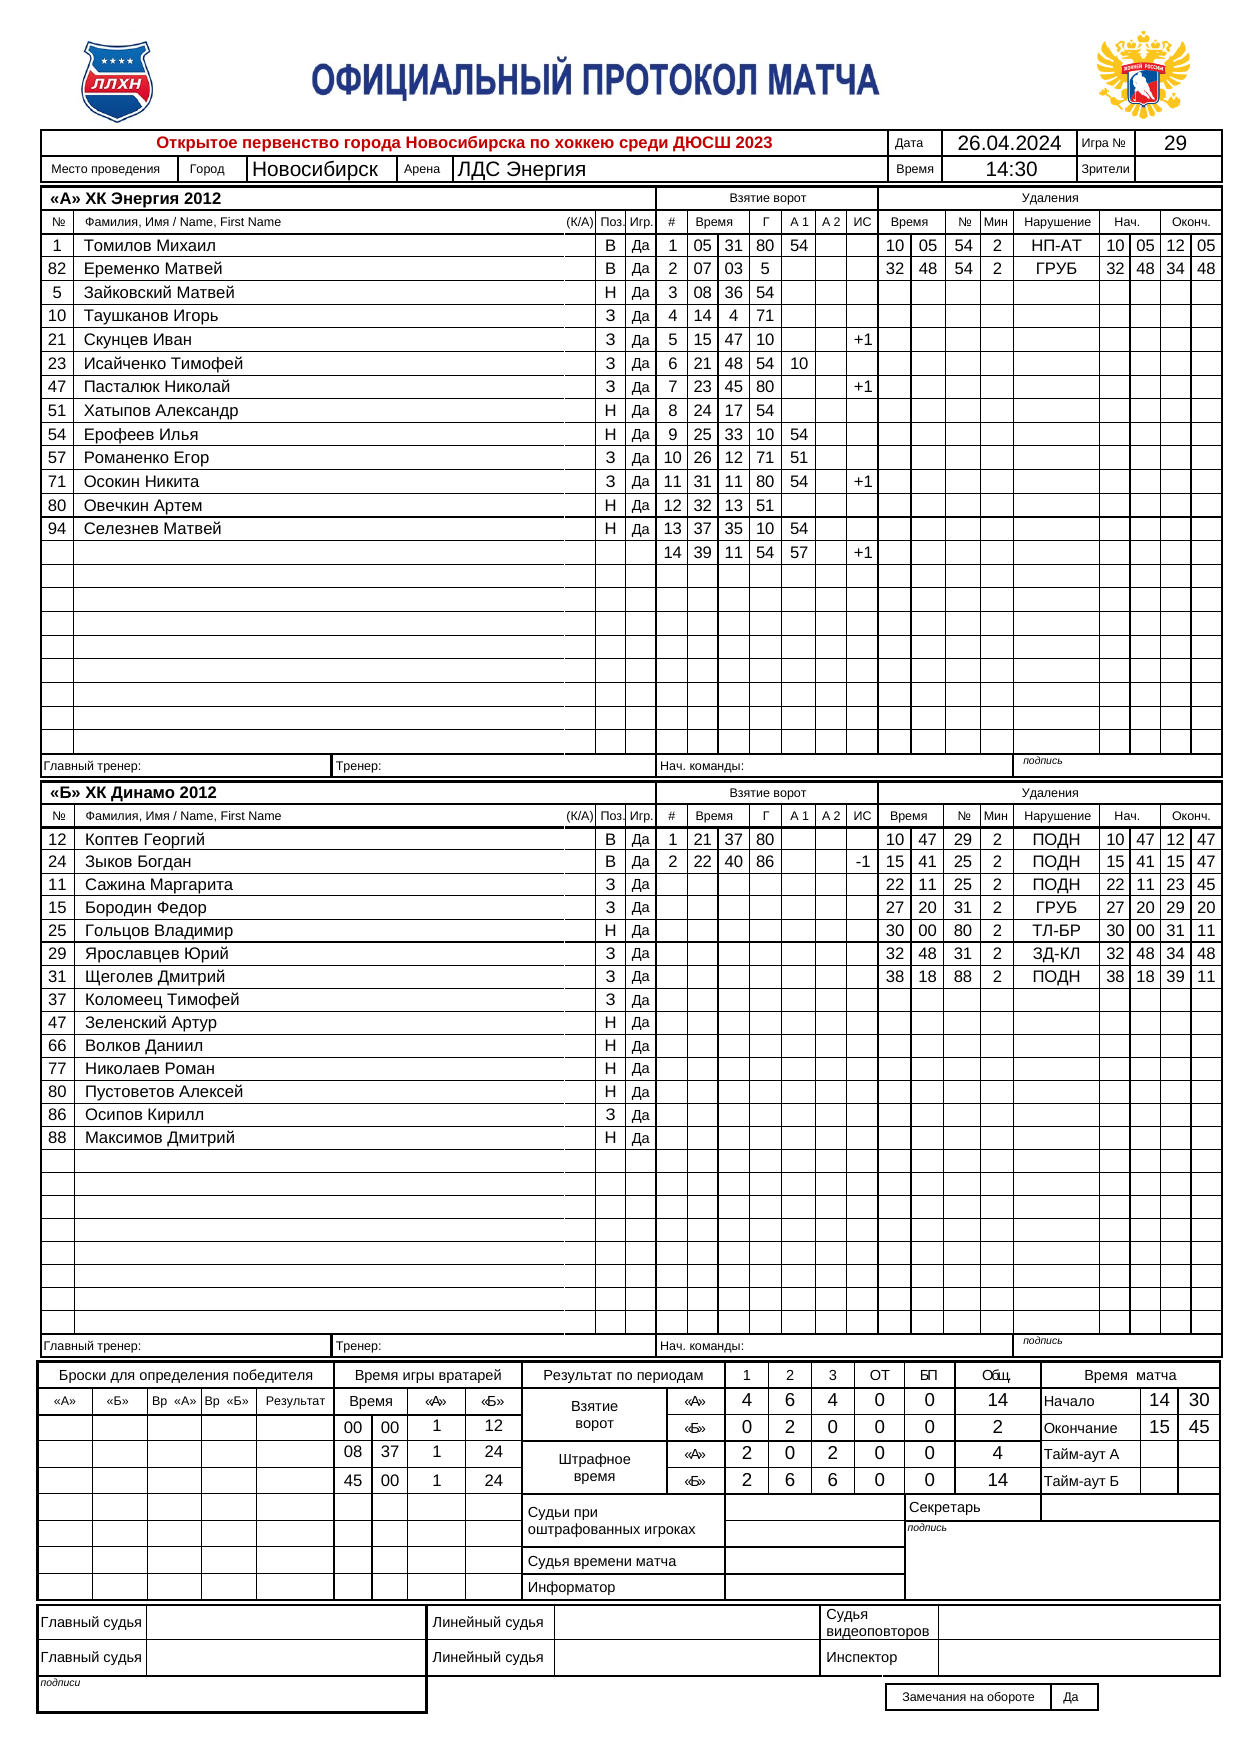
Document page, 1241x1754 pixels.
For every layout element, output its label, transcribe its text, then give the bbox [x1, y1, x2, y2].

table_cell [912, 588, 945, 611]
table_cell 15 [688, 328, 717, 351]
table_cell [847, 1311, 877, 1333]
table_cell 45 [1192, 874, 1221, 895]
table_cell [912, 1265, 943, 1287]
table_cell [879, 281, 910, 303]
table_cell [626, 612, 655, 634]
table_cell [1192, 1150, 1221, 1172]
table_cell [981, 446, 1013, 469]
table_cell [912, 565, 945, 587]
table_cell [1192, 518, 1221, 540]
table_cell [565, 1104, 595, 1126]
table_cell 0 [905, 1468, 954, 1493]
table_cell [596, 707, 625, 729]
table_cell [74, 707, 564, 729]
table_cell Сажина Маргарита [75, 874, 564, 895]
table_cell [202, 1521, 256, 1546]
table_cell [1192, 423, 1221, 445]
table_cell 80 [42, 494, 73, 516]
table_cell 24 [466, 1468, 521, 1493]
table_cell Романенко Егор [74, 446, 564, 469]
table_cell [750, 1242, 781, 1264]
table_cell [1100, 1035, 1129, 1057]
table_cell [202, 1494, 256, 1520]
table_cell [596, 588, 625, 611]
table_cell [1192, 1219, 1221, 1241]
table_cell [1100, 1311, 1129, 1333]
table_cell [1192, 1012, 1221, 1033]
table_cell [750, 1127, 781, 1149]
table_cell [847, 518, 877, 540]
table_cell [42, 541, 73, 564]
table_cell [750, 683, 781, 706]
table_cell [847, 1196, 877, 1218]
table_cell Окончание [1042, 1415, 1140, 1440]
table_cell [946, 399, 980, 422]
table_cell [912, 446, 945, 469]
table_cell [688, 1288, 717, 1310]
table_cell [93, 1494, 147, 1520]
table_cell [847, 1219, 877, 1241]
table_cell 51 [782, 446, 815, 469]
table_cell [879, 612, 910, 634]
table_cell [1014, 683, 1099, 706]
table_cell [912, 730, 945, 753]
table_cell [688, 1242, 717, 1264]
table_cell Да [626, 281, 655, 303]
table_cell [750, 1058, 781, 1079]
table_cell [981, 328, 1013, 351]
table_cell [847, 257, 877, 280]
table_cell Да [626, 399, 655, 422]
table_cell [257, 1468, 333, 1493]
table_cell [879, 730, 910, 753]
table_cell [688, 896, 717, 918]
table_cell [688, 1035, 717, 1057]
table_cell [782, 1058, 815, 1079]
table_cell [750, 1173, 781, 1195]
table_cell [946, 541, 980, 564]
table_cell [1161, 541, 1190, 564]
table_cell 0 [855, 1389, 904, 1413]
table_cell [946, 423, 980, 445]
table_cell [750, 1035, 781, 1057]
table_cell [565, 1081, 595, 1103]
table_cell [93, 1574, 147, 1599]
table_cell [847, 920, 877, 941]
table_cell Да [626, 920, 655, 941]
table_cell [782, 730, 815, 753]
table_cell [1131, 1081, 1160, 1103]
table_cell [1100, 305, 1129, 327]
table_header Открытое первенство города Новосибирска по хоккею среди ДЮСШ 2023 [42, 131, 887, 155]
table_cell [816, 943, 846, 964]
table_cell [816, 829, 846, 849]
table_cell [1014, 1288, 1099, 1310]
table_cell Оконч. [1161, 211, 1221, 233]
table_cell [816, 1058, 846, 1079]
table_cell [565, 446, 595, 469]
table_cell [719, 1127, 749, 1149]
table_cell [688, 1081, 717, 1103]
table_cell Н [596, 920, 625, 941]
table_cell [782, 707, 815, 729]
table_cell [946, 730, 980, 753]
table_cell [1100, 636, 1129, 658]
table_cell 54 [946, 257, 980, 280]
table_cell [1100, 1127, 1129, 1149]
table_cell 11 [719, 541, 749, 564]
table_cell [1014, 1058, 1099, 1079]
table_cell [688, 1219, 717, 1241]
table_cell 6 [769, 1468, 811, 1493]
table_cell [1014, 1311, 1099, 1333]
table_cell [816, 920, 846, 941]
table_cell [657, 1081, 687, 1103]
table_cell [1014, 707, 1099, 729]
table_cell [93, 1468, 147, 1493]
table_cell 48 [912, 943, 943, 964]
table_cell [719, 1104, 749, 1126]
table_cell Да [626, 1081, 655, 1103]
table_cell [1161, 1311, 1190, 1333]
table_cell [657, 1288, 687, 1310]
table_cell [688, 1265, 717, 1287]
table_cell [879, 683, 910, 706]
table_cell [1161, 1058, 1190, 1079]
table_cell 2 [981, 920, 1013, 941]
table_cell А 1 [782, 805, 815, 826]
table_cell [1192, 730, 1221, 753]
table_cell [1100, 281, 1129, 303]
table_cell 00 [912, 920, 943, 941]
table_cell [719, 874, 749, 895]
table_cell [939, 1606, 1219, 1639]
table_cell [1100, 1196, 1129, 1218]
table_cell [782, 1104, 815, 1126]
picture [5, 28, 1197, 129]
table_cell 82 [42, 257, 73, 280]
table_cell [750, 1288, 781, 1310]
table_cell [1192, 1288, 1221, 1310]
table_cell [565, 850, 595, 872]
table_cell [912, 683, 945, 706]
table_cell [373, 1574, 407, 1599]
table_cell [847, 683, 877, 706]
table_cell [946, 281, 980, 303]
table_cell [816, 257, 846, 280]
table_cell [750, 1150, 781, 1172]
table_cell 37 [719, 829, 749, 849]
table_cell Коптев Георгий [75, 829, 564, 849]
table_cell [75, 1288, 564, 1310]
table_cell Мин [981, 805, 1013, 826]
table_cell 22 [688, 850, 717, 872]
table_cell 14 [657, 541, 687, 564]
table_cell [847, 281, 877, 303]
table_cell [565, 920, 595, 941]
table_cell [719, 707, 749, 729]
table_cell [946, 636, 980, 658]
table_cell «А» [39, 1389, 92, 1413]
table_cell [816, 565, 846, 587]
table_cell [847, 352, 877, 374]
table_cell [626, 588, 655, 611]
table_cell 71 [750, 305, 781, 327]
table_cell «Б» [668, 1468, 724, 1493]
table_cell [1131, 328, 1160, 351]
table_cell [782, 1196, 815, 1218]
table_cell [39, 1521, 92, 1546]
table_cell [1014, 1104, 1099, 1126]
table_cell [565, 1035, 595, 1057]
table_cell [782, 850, 815, 872]
table_cell [782, 920, 815, 941]
table_cell [946, 588, 980, 611]
table_cell [782, 1242, 815, 1264]
table_cell 08 [688, 281, 717, 303]
table_cell 54 [782, 518, 815, 540]
table_cell 2 [812, 1442, 854, 1467]
table_cell Да [626, 966, 655, 987]
table_cell ПОДН [1014, 874, 1099, 895]
table_cell 10 [750, 328, 781, 351]
table_cell Оконч. [1161, 805, 1221, 826]
table_cell Да [626, 352, 655, 374]
table_cell [1131, 518, 1160, 540]
table_cell [1161, 659, 1190, 682]
table_cell [1161, 518, 1190, 540]
table_header Да [1052, 1685, 1097, 1709]
table_cell [688, 1058, 717, 1079]
table_cell [42, 659, 73, 682]
table_cell [596, 730, 625, 753]
table_cell [1014, 328, 1099, 351]
table_cell [1161, 376, 1190, 398]
table_cell А 2 [816, 805, 846, 826]
table_cell [847, 1104, 877, 1126]
table_cell [688, 659, 717, 682]
table_cell 47 [1131, 829, 1160, 849]
table_cell [1192, 1104, 1221, 1126]
table_cell Время [879, 805, 943, 826]
table_cell 47 [42, 1012, 74, 1033]
table_cell 14:30 [943, 157, 1076, 181]
table_cell [816, 281, 846, 303]
table_cell [847, 235, 877, 256]
table_cell Информатор [523, 1575, 724, 1599]
table_cell [42, 1265, 74, 1287]
table_cell [1192, 636, 1221, 658]
table_cell 41 [912, 850, 943, 872]
table_cell [1100, 470, 1129, 493]
table_cell 45 [719, 376, 749, 398]
table_cell 20 [1192, 896, 1221, 918]
table_cell 77 [42, 1058, 74, 1079]
table_cell 1 [408, 1468, 465, 1493]
table_cell 21 [688, 352, 717, 374]
table_cell З [596, 989, 625, 1011]
table_cell [981, 1265, 1013, 1287]
table_cell [879, 636, 910, 658]
table_cell Мин [981, 211, 1013, 233]
table_cell [626, 1219, 655, 1241]
table_cell Н [596, 1012, 625, 1033]
table_cell [1099, 1682, 1220, 1711]
table_cell [1131, 1035, 1160, 1057]
table_cell [879, 659, 910, 682]
table_cell [847, 494, 877, 516]
table_cell 47 [1192, 850, 1221, 872]
table_cell НП-АТ [1014, 235, 1099, 256]
table_cell 1 [408, 1441, 465, 1467]
table_cell Поз. [596, 211, 625, 233]
table_cell [466, 1521, 521, 1546]
table_cell [657, 966, 687, 987]
table_cell 20 [1131, 896, 1160, 918]
table_cell [1161, 1288, 1190, 1310]
table_cell [750, 1311, 781, 1333]
table_cell 11 [657, 470, 687, 493]
table_cell Судья времени матча [523, 1548, 724, 1573]
table_cell В [596, 829, 625, 849]
table_cell [981, 659, 1013, 682]
table_cell [1192, 683, 1221, 706]
table_cell [657, 636, 687, 658]
table_cell 22 [1100, 874, 1129, 895]
table_cell [626, 1196, 655, 1218]
table_cell З [596, 305, 625, 327]
table_cell [408, 1547, 465, 1573]
table_cell [816, 683, 846, 706]
table_cell З [596, 376, 625, 398]
table_cell [816, 1150, 846, 1172]
table_cell [782, 966, 815, 987]
table_cell [42, 730, 73, 753]
table_cell [944, 1219, 980, 1241]
table_cell [93, 1416, 147, 1440]
table_cell 00 [1131, 920, 1160, 941]
table_cell [565, 423, 595, 445]
table_cell 36 [719, 281, 749, 303]
table_cell 31 [719, 235, 749, 256]
table_cell Зрители [1078, 157, 1134, 181]
table_cell 45 [1179, 1415, 1219, 1440]
table_cell [1131, 1242, 1160, 1264]
table_cell [719, 612, 749, 634]
table_cell [1161, 1242, 1190, 1264]
table_cell 12 [466, 1416, 521, 1440]
table_cell [912, 1058, 943, 1079]
table_cell [688, 874, 717, 895]
table_cell [719, 1058, 749, 1079]
table_cell 25 [944, 874, 980, 895]
table_cell [719, 989, 749, 1011]
table_cell 31 [42, 966, 74, 987]
table_cell [1161, 328, 1190, 351]
table_cell [565, 943, 595, 964]
table_cell [782, 829, 815, 849]
table_cell [74, 659, 564, 682]
table_cell [1100, 328, 1129, 351]
table_cell [912, 352, 945, 374]
table_cell +1 [847, 376, 877, 398]
table_cell 31 [944, 943, 980, 964]
table_cell [816, 1219, 846, 1241]
table_cell А 2 [816, 211, 846, 233]
table_cell [946, 659, 980, 682]
table_cell [657, 920, 687, 941]
table_header «Б» ХК Динамо 2012 [42, 783, 655, 803]
table_cell [565, 659, 595, 682]
table_cell [1100, 446, 1129, 469]
table_cell Н [596, 1127, 625, 1149]
table_cell [565, 730, 595, 753]
table_cell 0 [855, 1415, 904, 1440]
table_cell 24 [42, 850, 74, 872]
table_cell [565, 966, 595, 987]
table_cell [981, 989, 1013, 1011]
table_cell [847, 1012, 877, 1033]
table_cell [981, 494, 1013, 516]
table_cell [1014, 281, 1099, 303]
table_cell Г [750, 211, 781, 233]
table_cell [879, 565, 910, 587]
table_cell [565, 683, 595, 706]
table_cell Вр «Б» [202, 1389, 256, 1413]
table_cell [75, 1265, 564, 1287]
table_cell Время [889, 157, 941, 181]
table_cell [981, 305, 1013, 327]
table_cell [847, 966, 877, 987]
table_cell [1131, 1058, 1160, 1079]
table_cell [147, 1640, 425, 1675]
table_cell [1141, 1468, 1177, 1493]
table_cell [1192, 588, 1221, 611]
table_cell 34 [1161, 943, 1190, 964]
table_cell [39, 1468, 92, 1493]
table_cell ПОДН [1014, 966, 1099, 987]
table_cell 1 [657, 829, 687, 849]
table_cell [555, 1606, 819, 1639]
table_cell 8 [657, 399, 687, 422]
table_cell 10 [750, 423, 781, 445]
table_cell [1192, 707, 1221, 729]
table_cell Время [879, 211, 945, 233]
table_cell [657, 943, 687, 964]
table_cell [1014, 1265, 1099, 1287]
table_cell [981, 376, 1013, 398]
table_cell 5 [750, 257, 781, 280]
table_cell [596, 1288, 625, 1310]
table_cell [408, 1521, 465, 1546]
table_cell [912, 1173, 943, 1195]
table_cell Место проведения [42, 157, 177, 181]
table_cell Да [626, 896, 655, 918]
table_cell [750, 1081, 781, 1103]
table_cell Зеленский Артур [75, 1012, 564, 1033]
table_cell 25 [688, 423, 717, 445]
table_cell 71 [42, 470, 73, 493]
table_cell [719, 659, 749, 682]
table_cell [1014, 470, 1099, 493]
table_cell 34 [1161, 257, 1190, 280]
table_cell [912, 612, 945, 634]
table_cell Судьи при оштрафованных игроках [523, 1495, 724, 1546]
table_cell [1131, 470, 1160, 493]
table_cell 11 [1192, 920, 1221, 941]
table_cell Тайм-аут А [1042, 1441, 1140, 1467]
table_cell [596, 541, 625, 564]
table_cell [565, 352, 595, 374]
table_cell 88 [944, 966, 980, 987]
table_cell [719, 730, 749, 753]
table_cell [719, 1242, 749, 1264]
table_cell +1 [847, 328, 877, 351]
table_cell [981, 1012, 1013, 1033]
table_cell Арена [398, 157, 452, 181]
table_cell [1131, 494, 1160, 516]
table_cell [688, 966, 717, 987]
table_cell [1100, 376, 1129, 398]
table_cell [847, 399, 877, 422]
table_cell [1100, 1058, 1129, 1079]
table_cell 00 [373, 1416, 407, 1440]
table_cell [1014, 1150, 1099, 1172]
table_cell [719, 1196, 749, 1218]
table_cell [1131, 281, 1160, 303]
table_cell Еременко Матвей [74, 257, 564, 280]
table_cell [944, 1127, 980, 1149]
table_cell [657, 1127, 687, 1149]
table_cell [42, 1150, 74, 1172]
table_cell Зыков Богдан [75, 850, 564, 872]
table_cell [75, 1242, 564, 1264]
table_cell Результат [257, 1389, 333, 1413]
table_cell [1014, 1219, 1099, 1241]
table_cell [565, 896, 595, 918]
table_cell «Б» [668, 1415, 724, 1440]
table_cell 10 [879, 829, 910, 849]
table_cell [1014, 376, 1099, 398]
table_cell [1192, 989, 1221, 1011]
table_cell Да [626, 494, 655, 516]
table_cell [565, 612, 595, 634]
table_cell [688, 1311, 717, 1333]
table_cell 66 [42, 1035, 74, 1057]
table_cell [1161, 305, 1190, 327]
table_cell [1192, 352, 1221, 374]
table_cell 48 [1192, 257, 1221, 280]
table_cell [657, 1311, 687, 1333]
table_cell 0 [812, 1415, 854, 1440]
table_cell [879, 1081, 910, 1103]
table_cell 15 [1100, 850, 1129, 872]
table_cell [782, 1150, 815, 1172]
table_cell З [596, 874, 625, 895]
table_cell 30 [1179, 1389, 1219, 1413]
table_cell [750, 1104, 781, 1126]
table_cell [782, 376, 815, 398]
table_cell [1192, 1196, 1221, 1218]
table_cell [879, 328, 910, 351]
table_cell [1161, 446, 1190, 469]
table_cell Время [688, 211, 749, 233]
table_cell [782, 281, 815, 303]
table_cell [1192, 565, 1221, 587]
table_cell [565, 1012, 595, 1033]
table_cell [1161, 1127, 1190, 1149]
table_cell [946, 352, 980, 374]
table_cell ИС [847, 805, 877, 826]
table_cell [847, 874, 877, 895]
table_cell [147, 1606, 425, 1639]
table_cell [1014, 730, 1099, 753]
table_cell [688, 588, 717, 611]
table_cell [1100, 399, 1129, 422]
table_cell [816, 1035, 846, 1057]
table_cell [726, 1548, 904, 1573]
table_cell [1014, 636, 1099, 658]
table_cell Главный судья [39, 1606, 146, 1639]
table_cell [657, 588, 687, 611]
table_cell [1014, 399, 1099, 422]
table_cell [1131, 683, 1160, 706]
table_cell [879, 1242, 910, 1264]
table_cell Игр. [626, 211, 655, 233]
table_cell [565, 518, 595, 540]
table_cell 39 [688, 541, 717, 564]
table_cell [750, 966, 781, 987]
table_cell Исайченко Тимофей [74, 352, 564, 374]
table_cell [373, 1521, 407, 1546]
table_cell [202, 1574, 256, 1599]
table_cell [750, 943, 781, 964]
table_cell [719, 636, 749, 658]
table_cell 48 [912, 257, 945, 280]
table_cell [626, 1288, 655, 1310]
table_cell [912, 1127, 943, 1149]
table_cell Город [179, 157, 246, 181]
table_cell [1161, 588, 1190, 611]
table_cell 23 [688, 376, 717, 398]
table_header Общ. [956, 1363, 1040, 1387]
table_cell Нач. [1100, 805, 1160, 826]
table_cell [816, 1311, 846, 1333]
table_cell [719, 1219, 749, 1241]
table_cell Хатыпов Александр [74, 399, 564, 422]
table_cell [565, 636, 595, 658]
table_cell [1192, 1058, 1221, 1079]
table_cell [596, 1242, 625, 1264]
table_cell [1131, 707, 1160, 729]
table_cell [981, 518, 1013, 540]
table_cell 32 [688, 494, 717, 516]
table_cell [1014, 659, 1099, 682]
table_cell [565, 707, 595, 729]
table_cell [1100, 518, 1129, 540]
table_cell [816, 470, 846, 493]
table_cell 11 [42, 874, 74, 895]
table_cell 47 [1192, 829, 1221, 849]
table_cell [912, 399, 945, 422]
table_cell [816, 328, 846, 351]
table_cell З [596, 966, 625, 987]
table_cell Да [626, 305, 655, 327]
table_cell [74, 541, 564, 564]
table_cell Тренер: [333, 1335, 655, 1356]
table_cell 31 [688, 470, 717, 493]
table_cell [335, 1574, 371, 1599]
table_cell [1014, 446, 1099, 469]
table_cell [1161, 1081, 1190, 1103]
table_cell [1100, 683, 1129, 706]
table_cell [946, 707, 980, 729]
table_cell [688, 1012, 717, 1033]
table_cell Да [626, 376, 655, 398]
table_cell [1131, 305, 1160, 327]
table_cell № [42, 805, 74, 826]
table_cell 80 [42, 1081, 74, 1103]
table_header Время матча [1042, 1363, 1219, 1387]
table_cell [688, 920, 717, 941]
table_cell [782, 1012, 815, 1033]
table_cell [74, 636, 564, 658]
table_cell 10 [782, 352, 815, 374]
table_cell Щеголев Дмитрий [75, 966, 564, 987]
table_cell Н [596, 1081, 625, 1103]
table_cell [981, 1104, 1013, 1126]
table_cell [847, 1150, 877, 1172]
table_cell Да [626, 1104, 655, 1126]
table_cell [719, 943, 749, 964]
table_cell [847, 1265, 877, 1287]
table_cell [626, 636, 655, 658]
table_cell [750, 896, 781, 918]
table_cell [466, 1574, 521, 1599]
table_cell [719, 683, 749, 706]
table_cell [879, 376, 910, 398]
table_cell [565, 1196, 595, 1218]
table_cell [847, 829, 877, 849]
table_cell 18 [1131, 966, 1160, 987]
table_cell 20 [912, 896, 943, 918]
table_cell [1131, 376, 1160, 398]
table_cell 47 [912, 829, 943, 849]
table_cell [946, 612, 980, 634]
table_cell [657, 1150, 687, 1172]
table_cell [1192, 305, 1221, 327]
table_cell 54 [750, 399, 781, 422]
table_cell [981, 588, 1013, 611]
table_cell [42, 588, 73, 611]
table_cell [1161, 1219, 1190, 1241]
table_cell 05 [688, 235, 717, 256]
table_cell [879, 1265, 910, 1287]
table_cell 07 [688, 257, 717, 280]
table_cell [1131, 989, 1160, 1011]
table_cell [148, 1441, 201, 1467]
table_cell [657, 1265, 687, 1287]
table_cell [202, 1416, 256, 1440]
table_cell [626, 730, 655, 753]
table_cell [847, 659, 877, 682]
table_cell [626, 1150, 655, 1172]
table_cell [565, 328, 595, 351]
table_cell [944, 1035, 980, 1057]
table_cell [1192, 376, 1221, 398]
table_cell +1 [847, 541, 877, 564]
table_cell [719, 966, 749, 987]
table_cell [1131, 352, 1160, 374]
table_cell 13 [719, 494, 749, 516]
table_cell ГРУБ [1014, 257, 1099, 280]
table_cell 10 [879, 235, 910, 256]
table_cell [816, 235, 846, 256]
table_cell [726, 1575, 904, 1599]
table_cell [688, 943, 717, 964]
table_cell [879, 1196, 910, 1218]
table_cell 51 [750, 494, 781, 516]
table_cell 10 [1100, 829, 1129, 849]
table_cell 29 [42, 943, 74, 964]
table_cell Ерофеев Илья [74, 423, 564, 445]
table_cell [39, 1494, 92, 1520]
table_cell 14 [688, 305, 717, 327]
table_cell [816, 1104, 846, 1126]
table_cell [93, 1521, 147, 1546]
table_cell [782, 874, 815, 895]
table_cell [816, 1242, 846, 1264]
table_cell [1131, 446, 1160, 469]
table_cell [946, 470, 980, 493]
table_cell 15 [1141, 1415, 1177, 1440]
table_cell 32 [1100, 257, 1129, 280]
table_cell [596, 683, 625, 706]
table_cell Овечкин Артем [74, 494, 564, 516]
table_cell [879, 1127, 910, 1149]
table_cell [879, 541, 910, 564]
table_cell [688, 1173, 717, 1195]
table_cell [202, 1547, 256, 1573]
table_cell 80 [944, 920, 980, 941]
table_cell 54 [750, 352, 781, 374]
table_cell [981, 470, 1013, 493]
table_cell [879, 1288, 910, 1310]
table_cell [981, 352, 1013, 374]
table_cell [408, 1494, 465, 1520]
table_cell [373, 1494, 407, 1520]
table_cell [782, 1219, 815, 1241]
table_cell [555, 1640, 819, 1675]
table_cell [1100, 588, 1129, 611]
table_cell [1192, 1035, 1221, 1057]
table_cell [1161, 636, 1190, 658]
table_cell [981, 1127, 1013, 1149]
table_cell [428, 1677, 882, 1711]
table_cell Поз. [596, 805, 625, 826]
table_cell [816, 850, 846, 872]
table_cell [1192, 1127, 1221, 1149]
table_cell # [657, 211, 687, 233]
table_cell [1131, 399, 1160, 422]
table_cell Г [750, 805, 781, 826]
table_header Удаления [879, 783, 1221, 803]
table_cell [879, 588, 910, 611]
table_cell [42, 707, 73, 729]
table_cell [74, 683, 564, 706]
table_cell Линейный судья [428, 1606, 554, 1639]
table_cell [1161, 470, 1190, 493]
table_cell Селезнев Матвей [74, 518, 564, 540]
table_cell Да [626, 470, 655, 493]
table_cell [565, 565, 595, 587]
table_cell [1179, 1468, 1219, 1493]
table_cell [782, 565, 815, 587]
table_cell [74, 730, 564, 753]
table_cell [565, 1150, 595, 1172]
table_cell [879, 1219, 910, 1241]
table_cell [1014, 352, 1099, 374]
table_cell [816, 399, 846, 422]
table_cell 41 [1131, 850, 1160, 872]
table_cell [782, 1173, 815, 1195]
table_header БП [905, 1363, 954, 1387]
table_cell 88 [42, 1127, 74, 1149]
table_cell 15 [42, 896, 74, 918]
table_cell [1042, 1495, 1219, 1520]
table_cell [944, 989, 980, 1011]
table_cell [93, 1547, 147, 1573]
table_cell [879, 1035, 910, 1057]
table_cell [782, 683, 815, 706]
table_cell [782, 1265, 815, 1287]
table_cell [257, 1521, 333, 1546]
table_cell 2 [981, 829, 1013, 849]
table_cell [626, 707, 655, 729]
table_cell Зайковский Матвей [74, 281, 564, 303]
table_cell [782, 1311, 815, 1333]
table_cell Максимов Дмитрий [75, 1127, 564, 1149]
table_cell 2 [726, 1468, 768, 1493]
table_cell [688, 636, 717, 658]
table_header Дата [889, 131, 941, 155]
table_cell [1100, 1219, 1129, 1241]
table_cell 10 [42, 305, 73, 327]
table_cell Н [596, 423, 625, 445]
table_cell Да [626, 328, 655, 351]
table_cell Главный судья [39, 1640, 146, 1675]
table_cell 29 [944, 829, 980, 849]
table_cell [565, 494, 595, 516]
table_cell 38 [879, 966, 910, 987]
table_cell 2 [981, 966, 1013, 987]
table_cell [981, 1219, 1013, 1241]
table_cell [816, 1196, 846, 1218]
table_cell [626, 1173, 655, 1195]
table_cell [688, 683, 717, 706]
table_cell 2 [726, 1442, 768, 1467]
table_cell 24 [466, 1441, 521, 1467]
table_cell Да [626, 446, 655, 469]
table_cell [879, 1150, 910, 1172]
table_cell [719, 1288, 749, 1310]
table_cell [657, 989, 687, 1011]
table_cell [939, 1640, 1219, 1675]
table_cell [719, 896, 749, 918]
table_cell 21 [42, 328, 73, 351]
table_cell А 1 [782, 211, 815, 233]
table_cell [1192, 446, 1221, 469]
table_cell [816, 989, 846, 1011]
table_cell З [596, 1104, 625, 1126]
table_cell [1192, 1081, 1221, 1103]
table_cell [782, 612, 815, 634]
table_cell [946, 683, 980, 706]
table_cell 11 [1192, 966, 1221, 987]
table_cell [750, 1219, 781, 1241]
table_cell [981, 636, 1013, 658]
table_cell [944, 1311, 980, 1333]
table_cell 27 [1100, 896, 1129, 918]
table_cell [912, 328, 945, 351]
table_cell [626, 659, 655, 682]
table_cell [1014, 1127, 1099, 1149]
table_cell [1161, 612, 1190, 634]
table_cell [1161, 1104, 1190, 1126]
table_cell [816, 1081, 846, 1103]
table_header 1 [726, 1363, 768, 1387]
table_cell [1014, 1035, 1099, 1057]
table_cell [719, 1265, 749, 1287]
table_cell [981, 1196, 1013, 1218]
table_cell [782, 1081, 815, 1103]
table_cell [596, 1173, 625, 1195]
table_cell Время [335, 1389, 407, 1413]
table_cell [565, 305, 595, 327]
table_cell [879, 305, 910, 327]
table_cell 32 [1100, 943, 1129, 964]
table_cell 2 [981, 850, 1013, 872]
table_cell [944, 1012, 980, 1033]
table_cell 35 [719, 518, 749, 540]
table_cell [1100, 423, 1129, 445]
table_cell [148, 1521, 201, 1546]
table_cell [1100, 1242, 1129, 1264]
table_cell [782, 943, 815, 964]
table_cell 0 [855, 1468, 904, 1493]
table_cell [912, 494, 945, 516]
table_cell [1100, 1265, 1129, 1287]
table_cell [847, 1058, 877, 1079]
table_cell [1014, 1196, 1099, 1218]
table_cell [912, 1219, 943, 1241]
table_cell [726, 1495, 904, 1520]
table_cell «А» [668, 1442, 724, 1467]
table_cell [847, 565, 877, 587]
table_cell [981, 707, 1013, 729]
table_cell Скунцев Иван [74, 328, 564, 351]
table_cell Да [626, 943, 655, 964]
table_cell [981, 1311, 1013, 1333]
table_cell [565, 1219, 595, 1241]
table_cell [981, 1288, 1013, 1310]
table_cell Ярославцев Юрий [75, 943, 564, 964]
table_cell [657, 707, 687, 729]
table_cell [1100, 659, 1129, 682]
table_cell 57 [42, 446, 73, 469]
table_cell [596, 1311, 625, 1333]
table_cell 2 [981, 896, 1013, 918]
table_cell [816, 518, 846, 540]
table_cell [1014, 305, 1099, 327]
table_cell 2 [657, 850, 687, 872]
table_cell [782, 896, 815, 918]
table_cell [1179, 1441, 1219, 1467]
table_cell [944, 1150, 980, 1172]
table_cell [750, 1012, 781, 1033]
table_cell [1192, 541, 1221, 564]
table_cell [912, 1288, 943, 1310]
table_cell [981, 612, 1013, 634]
table_cell [981, 1058, 1013, 1079]
table_cell [816, 423, 846, 445]
table_cell [981, 565, 1013, 587]
table_cell 18 [912, 966, 943, 987]
table_cell 39 [1161, 966, 1190, 987]
table_cell [847, 730, 877, 753]
table_cell 31 [1161, 920, 1190, 941]
table_header Броски для определения победителя [39, 1363, 333, 1387]
table_cell [847, 1035, 877, 1057]
table_cell Судья видеоповторов [821, 1606, 938, 1639]
table_cell [596, 1196, 625, 1218]
table_cell [719, 1035, 749, 1057]
table_cell Да [626, 1012, 655, 1033]
table_cell [847, 588, 877, 611]
table_cell [912, 636, 945, 658]
table_cell Волков Даниил [75, 1035, 564, 1057]
table_cell [879, 352, 910, 374]
table_cell [750, 636, 781, 658]
table_cell [1161, 399, 1190, 422]
table_header 2 [769, 1363, 811, 1387]
table_cell [946, 328, 980, 351]
table_cell [782, 257, 815, 280]
table_cell [944, 1265, 980, 1287]
table_cell [912, 1081, 943, 1103]
table_cell «Б » [466, 1389, 521, 1413]
table_header ОТ [855, 1363, 904, 1387]
table_cell [816, 1265, 846, 1287]
table_cell [816, 636, 846, 658]
table_cell В [596, 257, 625, 280]
table_cell [1192, 1173, 1221, 1195]
table_cell [912, 1242, 943, 1264]
table_cell Да [626, 257, 655, 280]
table_cell 11 [912, 874, 943, 895]
table_cell 1 [42, 235, 73, 256]
table_cell [782, 636, 815, 658]
table_cell [946, 376, 980, 398]
table_cell [847, 1242, 877, 1264]
table_cell 13 [657, 518, 687, 540]
table_cell 86 [750, 850, 781, 872]
table_cell [688, 1150, 717, 1172]
table_cell 6 [769, 1389, 811, 1413]
table_cell [816, 446, 846, 469]
table_cell Коломеец Тимофей [75, 989, 564, 1011]
table_cell -1 [847, 850, 877, 872]
table_cell [944, 1196, 980, 1218]
table_cell [750, 920, 781, 941]
table_cell Штрафное время [523, 1442, 666, 1493]
table_cell Таушканов Игорь [74, 305, 564, 327]
table_cell [1100, 707, 1129, 729]
table_cell 0 [855, 1442, 904, 1467]
table_cell [75, 1311, 564, 1333]
table_cell Время [688, 805, 749, 826]
table_cell ГРУБ [1014, 896, 1099, 918]
table_cell [879, 494, 910, 516]
table_cell [565, 1242, 595, 1264]
table_cell [912, 989, 943, 1011]
table_cell 2 [981, 257, 1013, 280]
table_cell Да [626, 423, 655, 445]
table_cell [847, 989, 877, 1011]
table_cell [1192, 1242, 1221, 1264]
table_cell [1192, 1311, 1221, 1333]
table_cell [596, 636, 625, 658]
table_cell № [946, 211, 980, 233]
table_cell [1131, 612, 1160, 634]
table_cell [596, 1265, 625, 1287]
table_cell [657, 683, 687, 706]
table_cell [1014, 1081, 1099, 1103]
table_cell 48 [719, 352, 749, 374]
table_cell [981, 1242, 1013, 1264]
table_cell [565, 989, 595, 1011]
table_cell [1131, 1288, 1160, 1310]
table_cell [42, 636, 73, 658]
table_cell 11 [719, 470, 749, 493]
table_cell 12 [719, 446, 749, 469]
table_header 3 [812, 1363, 854, 1387]
table_cell [626, 1311, 655, 1333]
table_cell [1161, 1196, 1190, 1218]
table_cell ТЛ-БР [1014, 920, 1099, 941]
table_cell [626, 1242, 655, 1264]
table_cell [1192, 328, 1221, 351]
table_cell [75, 1219, 564, 1241]
table_cell [1131, 730, 1160, 753]
table_cell 05 [1192, 235, 1221, 256]
table_cell [565, 235, 595, 256]
table_cell 30 [879, 920, 910, 941]
table_cell [847, 636, 877, 658]
table_cell [1131, 588, 1160, 611]
table_cell [1161, 707, 1190, 729]
table_cell [688, 730, 717, 753]
table_cell [912, 1104, 943, 1126]
table_cell 54 [782, 470, 815, 493]
table_cell [657, 1104, 687, 1126]
table_cell 23 [42, 352, 73, 374]
table_cell [39, 1416, 92, 1440]
table_cell [782, 399, 815, 422]
table_cell [879, 399, 910, 422]
table_cell [1161, 683, 1190, 706]
table_cell [1100, 989, 1129, 1011]
table_cell [565, 1173, 595, 1195]
table_cell 54 [782, 423, 815, 445]
table_cell [657, 1219, 687, 1241]
table_cell [1014, 612, 1099, 634]
table_cell [782, 328, 815, 351]
table_cell 00 [335, 1416, 371, 1440]
table_cell Томилов Михаил [74, 235, 564, 256]
table_cell З [596, 943, 625, 964]
table_cell подпись [906, 1522, 1219, 1599]
table_cell [1131, 659, 1160, 682]
table_cell Николаев Роман [75, 1058, 564, 1079]
table_cell Инспектор [821, 1640, 938, 1675]
table_cell [257, 1494, 333, 1520]
table_cell [1131, 1196, 1160, 1218]
table_cell [202, 1468, 256, 1493]
table_cell [42, 612, 73, 634]
table_cell 71 [750, 446, 781, 469]
table_cell [657, 1173, 687, 1195]
table_cell Начало [1042, 1389, 1140, 1413]
table_cell Линейный судья [428, 1640, 554, 1675]
table_cell [981, 1081, 1013, 1103]
table_cell 33 [719, 423, 749, 445]
table_cell [1014, 1012, 1099, 1033]
table_cell [816, 896, 846, 918]
table_cell [565, 470, 595, 493]
table_cell 12 [42, 829, 74, 849]
table_cell [1161, 1035, 1190, 1057]
table_cell [750, 989, 781, 1011]
table_cell [816, 541, 846, 564]
table_cell [719, 565, 749, 587]
table_cell [816, 494, 846, 516]
table_cell [1131, 1012, 1160, 1033]
table_cell [42, 683, 73, 706]
table_cell Пасталюк Николай [74, 376, 564, 398]
table_cell [1100, 1104, 1129, 1126]
table_cell Да [626, 518, 655, 540]
table_cell 45 [335, 1468, 371, 1493]
table_cell [981, 423, 1013, 445]
table_cell [75, 1196, 564, 1218]
table_cell [981, 1035, 1013, 1057]
table_cell [847, 612, 877, 634]
table_cell [688, 1196, 717, 1218]
table_cell [981, 281, 1013, 303]
table_cell Нач. команды: [657, 1335, 1012, 1356]
table_cell [1014, 494, 1099, 516]
table_cell [657, 612, 687, 634]
table_cell [565, 588, 595, 611]
table_cell [879, 1173, 910, 1195]
table_cell [657, 1035, 687, 1057]
table_cell 32 [879, 257, 910, 280]
table_cell Тайм-аут Б [1042, 1468, 1140, 1493]
table_cell [750, 1265, 781, 1287]
table_cell 86 [42, 1104, 74, 1126]
table_cell Нарушение [1014, 211, 1099, 233]
table_cell 0 [726, 1415, 768, 1440]
table_cell Н [596, 494, 625, 516]
table_header Результат по периодам [523, 1363, 724, 1387]
table_cell [1100, 352, 1129, 374]
table_cell 2 [657, 257, 687, 280]
table_cell [719, 1150, 749, 1172]
table_cell [565, 1265, 595, 1287]
table_cell 3 [657, 281, 687, 303]
table_cell подпись [1014, 755, 1221, 776]
table_cell [782, 494, 815, 516]
table_cell Осокин Никита [74, 470, 564, 493]
table_cell [847, 1288, 877, 1310]
table_cell [1014, 989, 1099, 1011]
table_cell [657, 659, 687, 682]
table_cell 15 [1161, 850, 1190, 872]
table_cell [816, 376, 846, 398]
table_cell [912, 541, 945, 564]
table_cell [1131, 1150, 1160, 1172]
table_cell [1192, 1265, 1221, 1287]
table_cell Осипов Кирилл [75, 1104, 564, 1126]
table_cell Н [596, 1035, 625, 1057]
table_cell 37 [373, 1441, 407, 1467]
table_cell 54 [782, 235, 815, 256]
table_cell [1131, 1311, 1160, 1333]
table_cell 2 [956, 1415, 1040, 1440]
table_header «А» ХК Энергия 2012 [42, 188, 655, 209]
table_cell [719, 920, 749, 941]
table_cell [39, 1441, 92, 1467]
table_cell [1131, 636, 1160, 658]
table_cell [816, 588, 846, 611]
table_cell 12 [657, 494, 687, 516]
table_cell 17 [719, 399, 749, 422]
table_cell [74, 588, 564, 611]
table_cell Нач. [1100, 211, 1160, 233]
table_cell [944, 1081, 980, 1103]
table_cell 14 [956, 1468, 1040, 1493]
table_cell 24 [688, 399, 717, 422]
table_cell [944, 1058, 980, 1079]
table_cell [335, 1521, 371, 1546]
table_cell [1131, 565, 1160, 587]
table_cell 25 [944, 850, 980, 872]
table_cell 37 [688, 518, 717, 540]
table_cell [912, 518, 945, 540]
table_cell 47 [719, 328, 749, 351]
table_header Взятие ворот [657, 783, 877, 803]
table_cell [750, 707, 781, 729]
table_header 26.04.2024 [943, 131, 1076, 155]
table_cell Да [626, 874, 655, 895]
table_cell [75, 1173, 564, 1195]
table_cell 12 [1161, 235, 1190, 256]
table_cell [565, 1288, 595, 1310]
table_cell [816, 1173, 846, 1195]
table_cell [657, 1058, 687, 1079]
table_cell [688, 707, 717, 729]
table_cell 0 [905, 1415, 954, 1440]
table_header Игра № [1078, 131, 1134, 155]
table_cell [1161, 1265, 1190, 1287]
table_cell Да [626, 1127, 655, 1149]
table_cell Н [596, 399, 625, 422]
table_cell 11 [1131, 874, 1160, 895]
table_cell [688, 612, 717, 634]
table_cell [944, 1104, 980, 1126]
table_cell 0 [769, 1442, 811, 1467]
table_cell 00 [373, 1468, 407, 1493]
table_cell [719, 1173, 749, 1195]
table_cell [688, 989, 717, 1011]
table_cell [1161, 565, 1190, 587]
table_cell [816, 305, 846, 327]
table_cell 10 [750, 518, 781, 540]
table_cell ЛДС Энергия [454, 157, 887, 181]
table_cell [782, 305, 815, 327]
table_header Взятие ворот [657, 188, 877, 209]
table_cell [750, 730, 781, 753]
table_cell [912, 1012, 943, 1033]
table_cell [750, 659, 781, 682]
table_cell [565, 541, 595, 564]
table_cell [750, 612, 781, 634]
table_cell З [596, 896, 625, 918]
table_cell [879, 1012, 910, 1033]
table_cell [912, 1150, 943, 1172]
table_cell 37 [42, 989, 74, 1011]
table_cell [782, 1035, 815, 1057]
table_cell 21 [688, 829, 717, 849]
table_cell [335, 1547, 371, 1573]
table_cell [946, 565, 980, 587]
table_cell [782, 1127, 815, 1149]
table_cell [688, 1104, 717, 1126]
table_cell [1131, 1265, 1160, 1287]
table_cell 08 [335, 1441, 371, 1467]
table_cell 10 [657, 446, 687, 469]
table_cell [688, 1127, 717, 1149]
table_cell 05 [912, 235, 945, 256]
table_cell [1131, 423, 1160, 445]
table_cell (К/А) [565, 805, 595, 826]
table_cell 4 [726, 1389, 768, 1413]
table_cell [1161, 494, 1190, 516]
table_cell [1161, 352, 1190, 374]
table_cell [1161, 423, 1190, 445]
table_cell [1014, 565, 1099, 587]
table_cell [373, 1547, 407, 1573]
table_cell Вр «А» [148, 1389, 201, 1413]
table_cell 14 [1141, 1389, 1177, 1413]
table_cell 1 [657, 235, 687, 256]
table_cell [1100, 1150, 1129, 1172]
table_cell ПОДН [1014, 850, 1099, 872]
table_cell 26 [688, 446, 717, 469]
table_cell [750, 874, 781, 895]
table_cell [1131, 541, 1160, 564]
table_cell [1014, 541, 1099, 564]
table_cell [596, 659, 625, 682]
table_cell 31 [944, 896, 980, 918]
table_cell [1136, 157, 1221, 181]
table_cell [257, 1547, 333, 1573]
table_cell 27 [879, 896, 910, 918]
table_cell [1100, 1173, 1129, 1195]
table_cell [816, 612, 846, 634]
table_cell Да [626, 850, 655, 872]
table_cell [688, 565, 717, 587]
table_cell [816, 874, 846, 895]
table_cell Главный тренер: [42, 755, 330, 776]
table_cell [565, 1127, 595, 1149]
table_cell [75, 1150, 564, 1172]
table_cell Бородин Федор [75, 896, 564, 918]
table_cell [981, 683, 1013, 706]
table_cell подпись [1014, 1335, 1221, 1356]
table_cell [719, 1012, 749, 1033]
table_cell [946, 518, 980, 540]
table_cell [912, 423, 945, 445]
table_cell 4 [719, 305, 749, 327]
table_cell [148, 1416, 201, 1440]
table_cell [42, 1288, 74, 1310]
table_cell [626, 565, 655, 587]
table_cell Н [596, 518, 625, 540]
table_cell [466, 1547, 521, 1573]
table_cell 2 [981, 235, 1013, 256]
table_cell [657, 874, 687, 895]
table_cell подписи [39, 1677, 425, 1711]
table_cell [1192, 494, 1221, 516]
table_cell Гольцов Владимир [75, 920, 564, 941]
table_cell 0 [905, 1442, 954, 1467]
table_cell Да [626, 829, 655, 849]
table_cell [912, 1196, 943, 1218]
table_cell З [596, 470, 625, 493]
table_cell [912, 707, 945, 729]
table_cell [782, 989, 815, 1011]
table_cell [148, 1468, 201, 1493]
table_cell «Б» [93, 1389, 147, 1413]
table_cell [1192, 281, 1221, 303]
table_cell [148, 1574, 201, 1599]
table_cell [944, 1173, 980, 1195]
table_cell (К/А) [565, 211, 595, 233]
table_cell Нач. команды: [657, 755, 1012, 776]
table_cell [847, 896, 877, 918]
table_cell [565, 399, 595, 422]
table_cell [565, 281, 595, 303]
table_cell [596, 565, 625, 587]
table_cell [42, 1219, 74, 1241]
table_cell [39, 1547, 92, 1573]
table_cell [879, 1104, 910, 1126]
table_cell [847, 305, 877, 327]
table_cell 12 [1161, 829, 1190, 849]
table_cell [879, 518, 910, 540]
table_cell [782, 659, 815, 682]
table_cell [202, 1441, 256, 1467]
table_cell 5 [657, 328, 687, 351]
table_cell +1 [847, 470, 877, 493]
table_cell [565, 257, 595, 280]
table_cell [39, 1574, 92, 1599]
table_cell [257, 1441, 333, 1467]
table_cell [148, 1547, 201, 1573]
table_cell [657, 1242, 687, 1264]
table_cell Секретарь [906, 1495, 1040, 1520]
table_cell [847, 1127, 877, 1149]
table_cell [879, 707, 910, 729]
table_cell [93, 1441, 147, 1467]
table_cell 4 [812, 1389, 854, 1413]
table_cell [596, 1219, 625, 1241]
table_cell 80 [750, 376, 781, 398]
table_cell [1100, 1288, 1129, 1310]
table_cell ЗД-КЛ [1014, 943, 1099, 964]
table_cell Тренер: [333, 755, 655, 776]
table_cell Пустоветов Алексей [75, 1081, 564, 1103]
table_header Время игры вратарей [335, 1363, 521, 1387]
table_cell 2 [981, 874, 1013, 895]
table_cell [726, 1521, 904, 1546]
table_cell [944, 1288, 980, 1310]
table_cell 23 [1161, 874, 1190, 895]
table_cell [1192, 399, 1221, 422]
table_header Удаления [879, 188, 1221, 209]
table_cell [257, 1574, 333, 1599]
table_cell [1161, 1173, 1190, 1195]
table_cell [912, 281, 945, 303]
table_cell [946, 305, 980, 327]
table_cell [847, 707, 877, 729]
table_cell [1014, 1242, 1099, 1264]
table_cell З [596, 328, 625, 351]
table_cell [981, 1150, 1013, 1172]
table_cell Фамилия, Имя / Name, First Name [75, 805, 565, 826]
table_cell [750, 565, 781, 587]
table_cell [816, 1012, 846, 1033]
table_cell [816, 1127, 846, 1149]
table_cell «А» [668, 1389, 724, 1413]
table_cell [596, 612, 625, 634]
table_cell [719, 1311, 749, 1333]
table_cell [1131, 1219, 1160, 1241]
table_cell [74, 612, 564, 634]
table_cell [335, 1494, 371, 1520]
table_cell [1100, 1081, 1129, 1103]
table_cell № [944, 805, 980, 826]
table_cell Нарушение [1014, 805, 1099, 826]
table_cell [657, 730, 687, 753]
table_cell [1131, 1127, 1160, 1149]
table_cell [1161, 1012, 1190, 1033]
table_cell [1100, 1012, 1129, 1033]
table_cell [1014, 1173, 1099, 1195]
table_header Замечания на обороте [887, 1685, 1050, 1709]
table_cell [1141, 1441, 1177, 1467]
table_cell 94 [42, 518, 73, 540]
table_cell [657, 1012, 687, 1033]
table_cell [912, 1311, 943, 1333]
table_cell [257, 1416, 333, 1440]
table_cell [782, 1288, 815, 1310]
table_cell 47 [42, 376, 73, 398]
table_cell [912, 659, 945, 682]
table_cell [1161, 730, 1190, 753]
table_cell Новосибирск [248, 157, 396, 181]
table_cell [944, 1242, 980, 1264]
table_cell [466, 1494, 521, 1520]
table_cell [981, 1173, 1013, 1195]
table_cell 38 [1100, 966, 1129, 987]
table_cell [565, 376, 595, 398]
table_cell 03 [719, 257, 749, 280]
table_cell № [42, 211, 73, 233]
table_cell 4 [956, 1442, 1040, 1467]
table_cell 54 [750, 281, 781, 303]
table_cell [1014, 518, 1099, 540]
table_cell 54 [946, 235, 980, 256]
table_cell [565, 874, 595, 895]
table_cell 0 [905, 1389, 954, 1413]
table_cell 48 [1131, 943, 1160, 964]
table_cell [879, 1058, 910, 1079]
table_cell Н [596, 1058, 625, 1079]
table_cell Да [626, 235, 655, 256]
table_cell [657, 896, 687, 918]
table_cell [750, 1196, 781, 1218]
table_cell [596, 1150, 625, 1172]
table_cell [1192, 659, 1221, 682]
table_cell 29 [1161, 896, 1190, 918]
table_cell [1131, 1173, 1160, 1195]
table_cell 54 [42, 423, 73, 445]
table_cell [847, 1173, 877, 1195]
table_cell «А» [408, 1389, 465, 1413]
table_cell [912, 376, 945, 398]
table_cell 7 [657, 376, 687, 398]
table_cell 48 [1192, 943, 1221, 964]
table_cell 6 [812, 1468, 854, 1493]
table_cell Да [626, 989, 655, 1011]
table_cell [847, 1081, 877, 1103]
table_cell 54 [750, 541, 781, 564]
table_cell [981, 541, 1013, 564]
table_cell [847, 446, 877, 469]
table_cell [1014, 588, 1099, 611]
table_cell [42, 1196, 74, 1218]
table_cell [782, 588, 815, 611]
table_cell З [596, 352, 625, 374]
table_cell 4 [657, 305, 687, 327]
table_cell [981, 399, 1013, 422]
table_cell [816, 966, 846, 987]
table_cell [1131, 1104, 1160, 1126]
table_cell [42, 1173, 74, 1195]
table_cell [1161, 1150, 1190, 1172]
table_cell [1100, 730, 1129, 753]
table_cell [879, 446, 910, 469]
table_cell [408, 1574, 465, 1599]
table_cell [750, 588, 781, 611]
table_cell [981, 730, 1013, 753]
table_cell [816, 659, 846, 682]
table_cell [816, 352, 846, 374]
table_cell [42, 565, 73, 587]
table_cell [626, 541, 655, 564]
table_cell 9 [657, 423, 687, 445]
table_cell Фамилия, Имя / Name, First Name [74, 211, 565, 233]
table_cell [74, 565, 564, 587]
table_cell [1161, 989, 1190, 1011]
table_cell [719, 1081, 749, 1103]
table_cell [565, 1311, 595, 1333]
table_cell 1 [408, 1416, 465, 1440]
table_cell [879, 989, 910, 1011]
table_cell 22 [879, 874, 910, 895]
table_cell 51 [42, 399, 73, 422]
table_cell [912, 1035, 943, 1057]
table_cell [879, 423, 910, 445]
table_cell [847, 943, 877, 964]
table_cell [879, 1311, 910, 1333]
table_cell [1192, 612, 1221, 634]
table_cell 40 [719, 850, 749, 872]
table_cell 48 [1131, 257, 1160, 280]
table_cell [148, 1494, 201, 1520]
table_cell 25 [42, 920, 74, 941]
table_cell # [657, 805, 687, 826]
table_cell Да [626, 1035, 655, 1057]
table_cell Главный тренер: [42, 1335, 330, 1356]
table_cell 80 [750, 470, 781, 493]
table_cell 30 [1100, 920, 1129, 941]
table_cell Игр. [626, 805, 655, 826]
table_cell [657, 565, 687, 587]
table_cell [1100, 565, 1129, 587]
table_cell [847, 423, 877, 445]
table_cell [657, 1196, 687, 1218]
table_cell [912, 305, 945, 327]
table_cell [719, 588, 749, 611]
table_cell [626, 683, 655, 706]
table_cell [626, 1265, 655, 1287]
table_cell [1100, 612, 1129, 634]
table_cell 6 [657, 352, 687, 374]
table_cell Да [626, 1058, 655, 1079]
table_cell 15 [879, 850, 910, 872]
table_cell [883, 1677, 1220, 1681]
table_cell [1192, 470, 1221, 493]
table_cell [1161, 281, 1190, 303]
table_cell 5 [42, 281, 73, 303]
table_cell 57 [782, 541, 815, 564]
table_cell [42, 1242, 74, 1264]
table_cell 14 [956, 1389, 1040, 1413]
table_cell [946, 494, 980, 516]
table_cell [816, 730, 846, 753]
table_cell 05 [1131, 235, 1160, 256]
table_cell 80 [750, 235, 781, 256]
table_header 29 [1136, 131, 1221, 155]
table_cell 32 [879, 943, 910, 964]
table_cell [1100, 494, 1129, 516]
table_cell 2 [769, 1415, 811, 1440]
table_cell [816, 1288, 846, 1310]
table_cell 80 [750, 829, 781, 849]
table_cell ПОДН [1014, 829, 1099, 849]
table_cell [816, 707, 846, 729]
table_cell [946, 446, 980, 469]
table_cell [1100, 541, 1129, 564]
table_cell В [596, 850, 625, 872]
table_cell З [596, 446, 625, 469]
table_cell 10 [1100, 235, 1129, 256]
table_cell 2 [981, 943, 1013, 964]
table_cell Взятие ворот [523, 1389, 666, 1440]
table_cell [912, 470, 945, 493]
table_cell Н [596, 281, 625, 303]
table_cell [1014, 423, 1099, 445]
table_cell ИС [847, 211, 877, 233]
table_cell [879, 470, 910, 493]
table_cell В [596, 235, 625, 256]
table_cell [42, 1311, 74, 1333]
table_cell [565, 829, 595, 849]
table_cell [565, 1058, 595, 1079]
